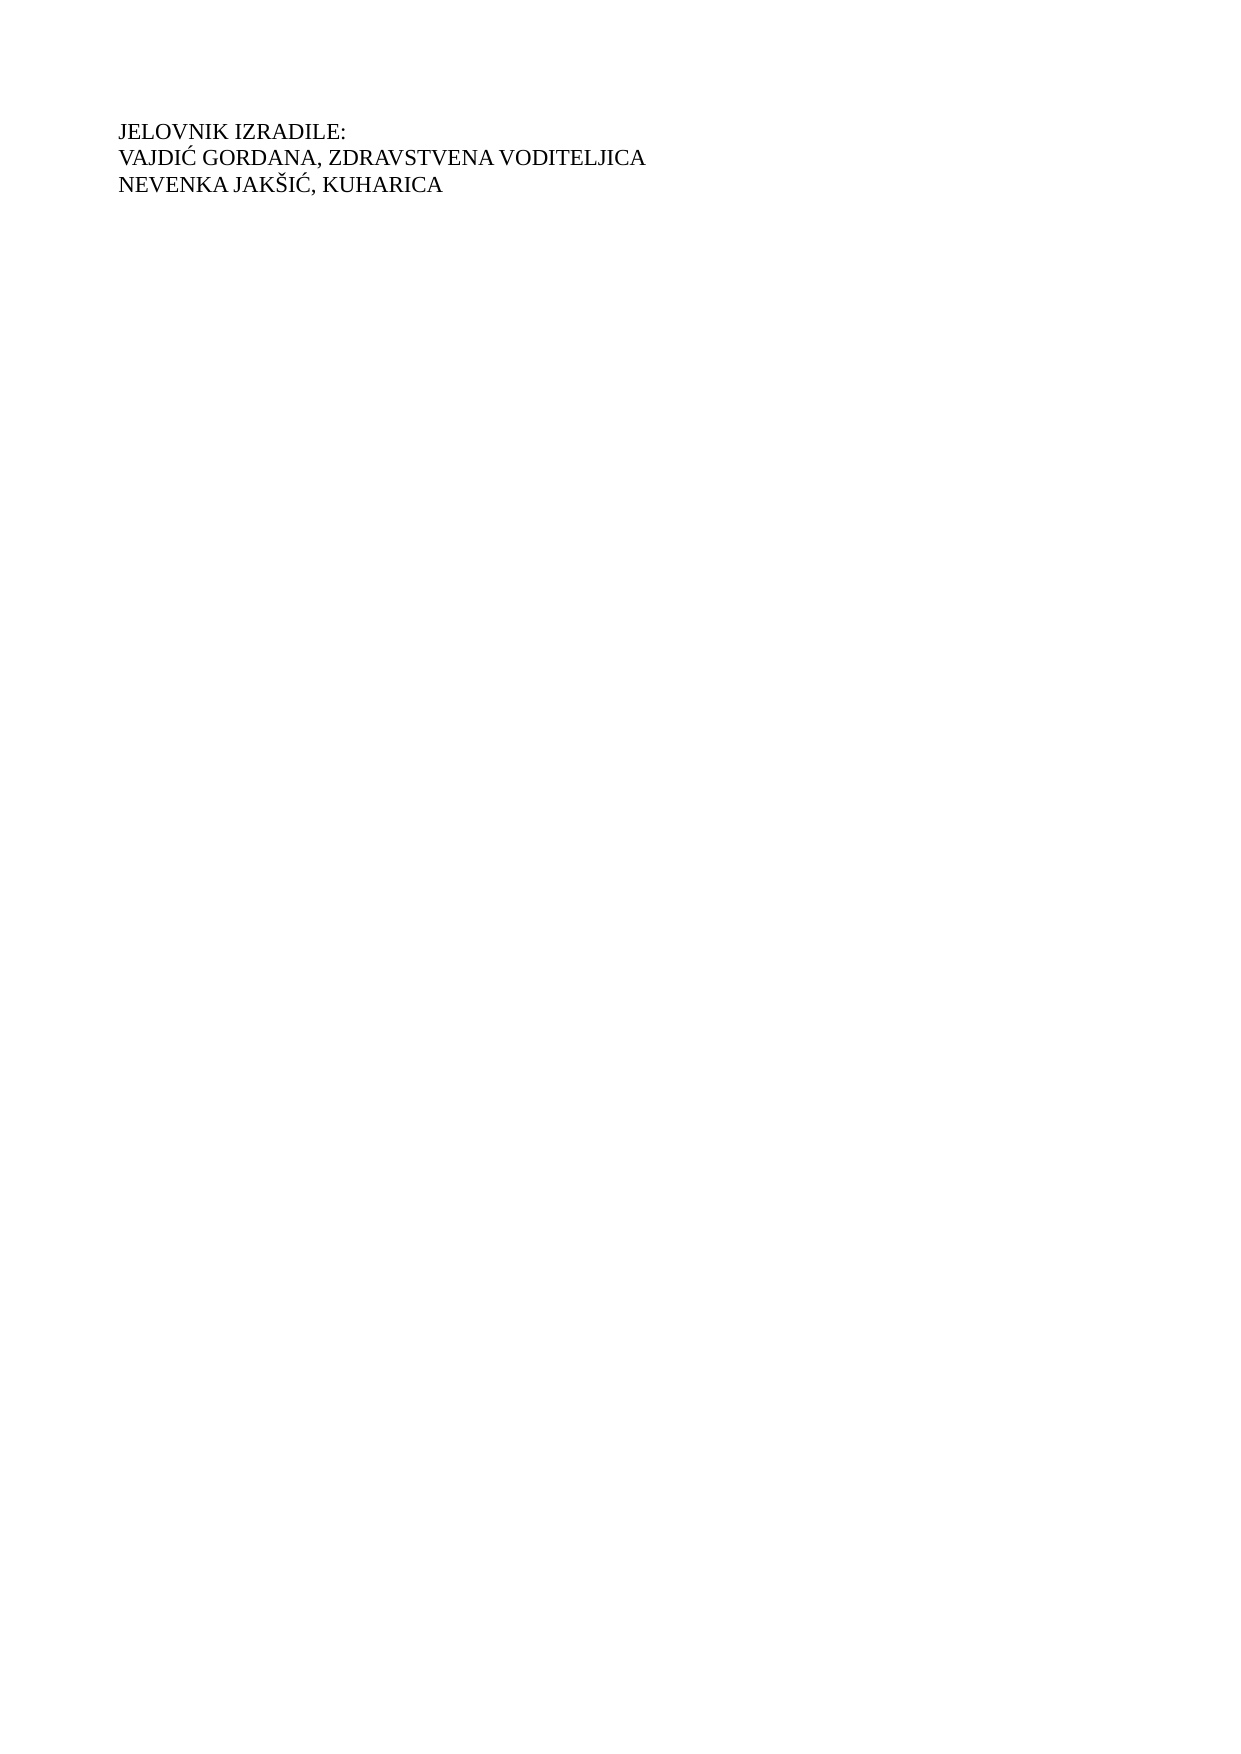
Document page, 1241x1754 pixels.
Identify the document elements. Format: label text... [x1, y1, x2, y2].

text VAJDIĆ GORDANA, ZDRAVSTVENA VODITELJICA [118, 144, 1122, 171]
text JELOVNIK IZRADILE: [118, 118, 1122, 144]
text NEVENKA JAKŠIĆ, KUHARICA [118, 171, 1122, 197]
